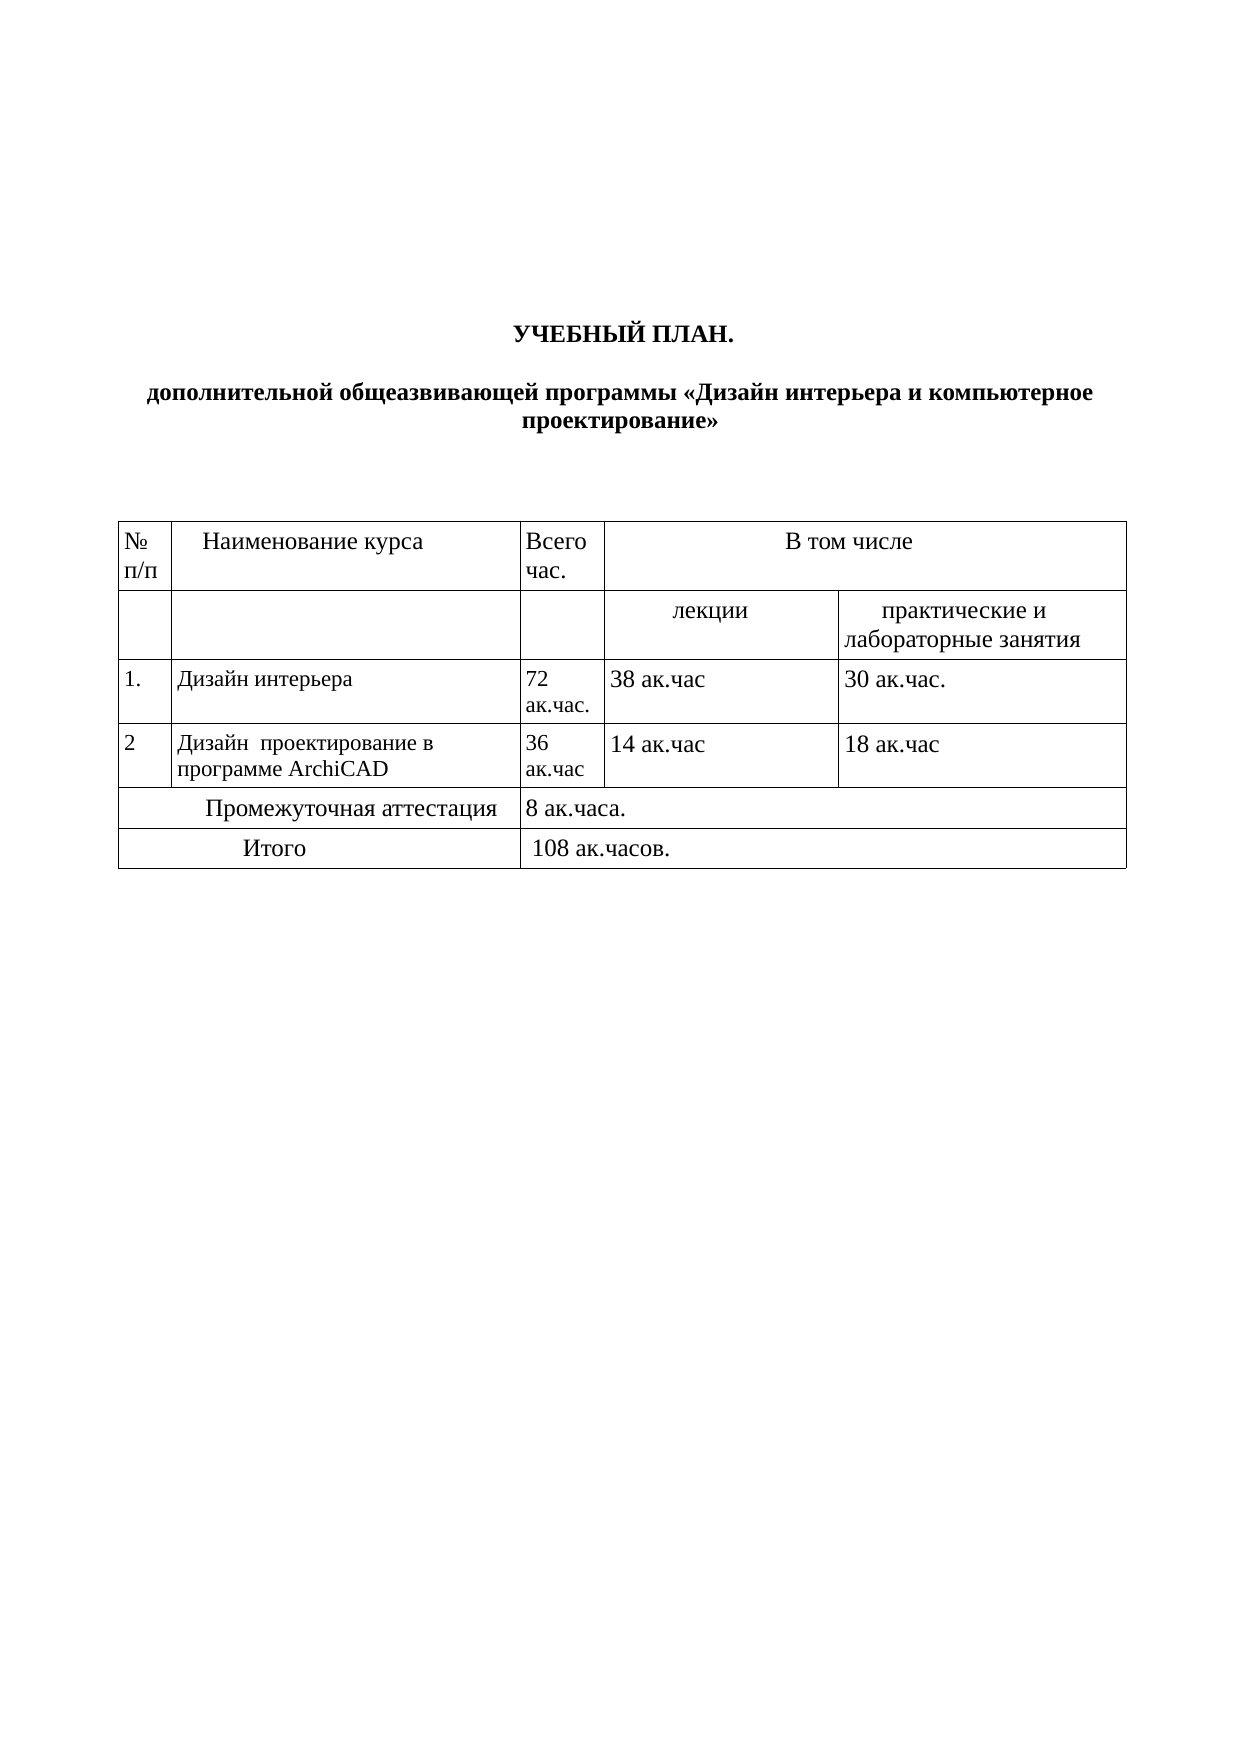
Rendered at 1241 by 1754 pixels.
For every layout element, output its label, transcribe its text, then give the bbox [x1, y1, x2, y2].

table_cell 14 ак.час [605, 724, 838, 787]
table_cell Промежуточная аттестация [119, 788, 520, 828]
table_cell лекции [605, 591, 838, 659]
table_cell 108 ак.часов. [521, 829, 1126, 868]
table_cell 36 ак.час [521, 724, 604, 787]
text УЧЕБНЫЙ ПЛАН. [118, 319, 1122, 348]
table_cell [521, 591, 604, 659]
table_cell [119, 591, 171, 659]
table_header № п/п [119, 522, 171, 590]
table_header Всего час. [521, 522, 604, 590]
table_cell 30 ак.час. [839, 660, 1126, 723]
table_cell 18 ак.час [839, 724, 1126, 787]
table_cell Дизайн проектирование в программе ArchiCAD [172, 724, 520, 787]
table_cell 38 ак.час [605, 660, 838, 723]
table_header В том числе [605, 522, 1126, 590]
table_header Наименование курса [172, 522, 520, 590]
table_cell [172, 591, 520, 659]
table_cell 1. [119, 660, 171, 723]
table_cell 2 [119, 724, 171, 787]
table_cell Итого [119, 829, 520, 868]
table_cell практические и лабораторные занятия [839, 591, 1126, 659]
table_cell Дизайн интерьера [172, 660, 520, 723]
text дополнительной общеазвивающей программы «Дизайн интерьера и компьютерное проектирование» [118, 377, 1122, 434]
table_cell 72 ак.час. [521, 660, 604, 723]
table_cell 8 ак.часа. [521, 788, 1126, 828]
